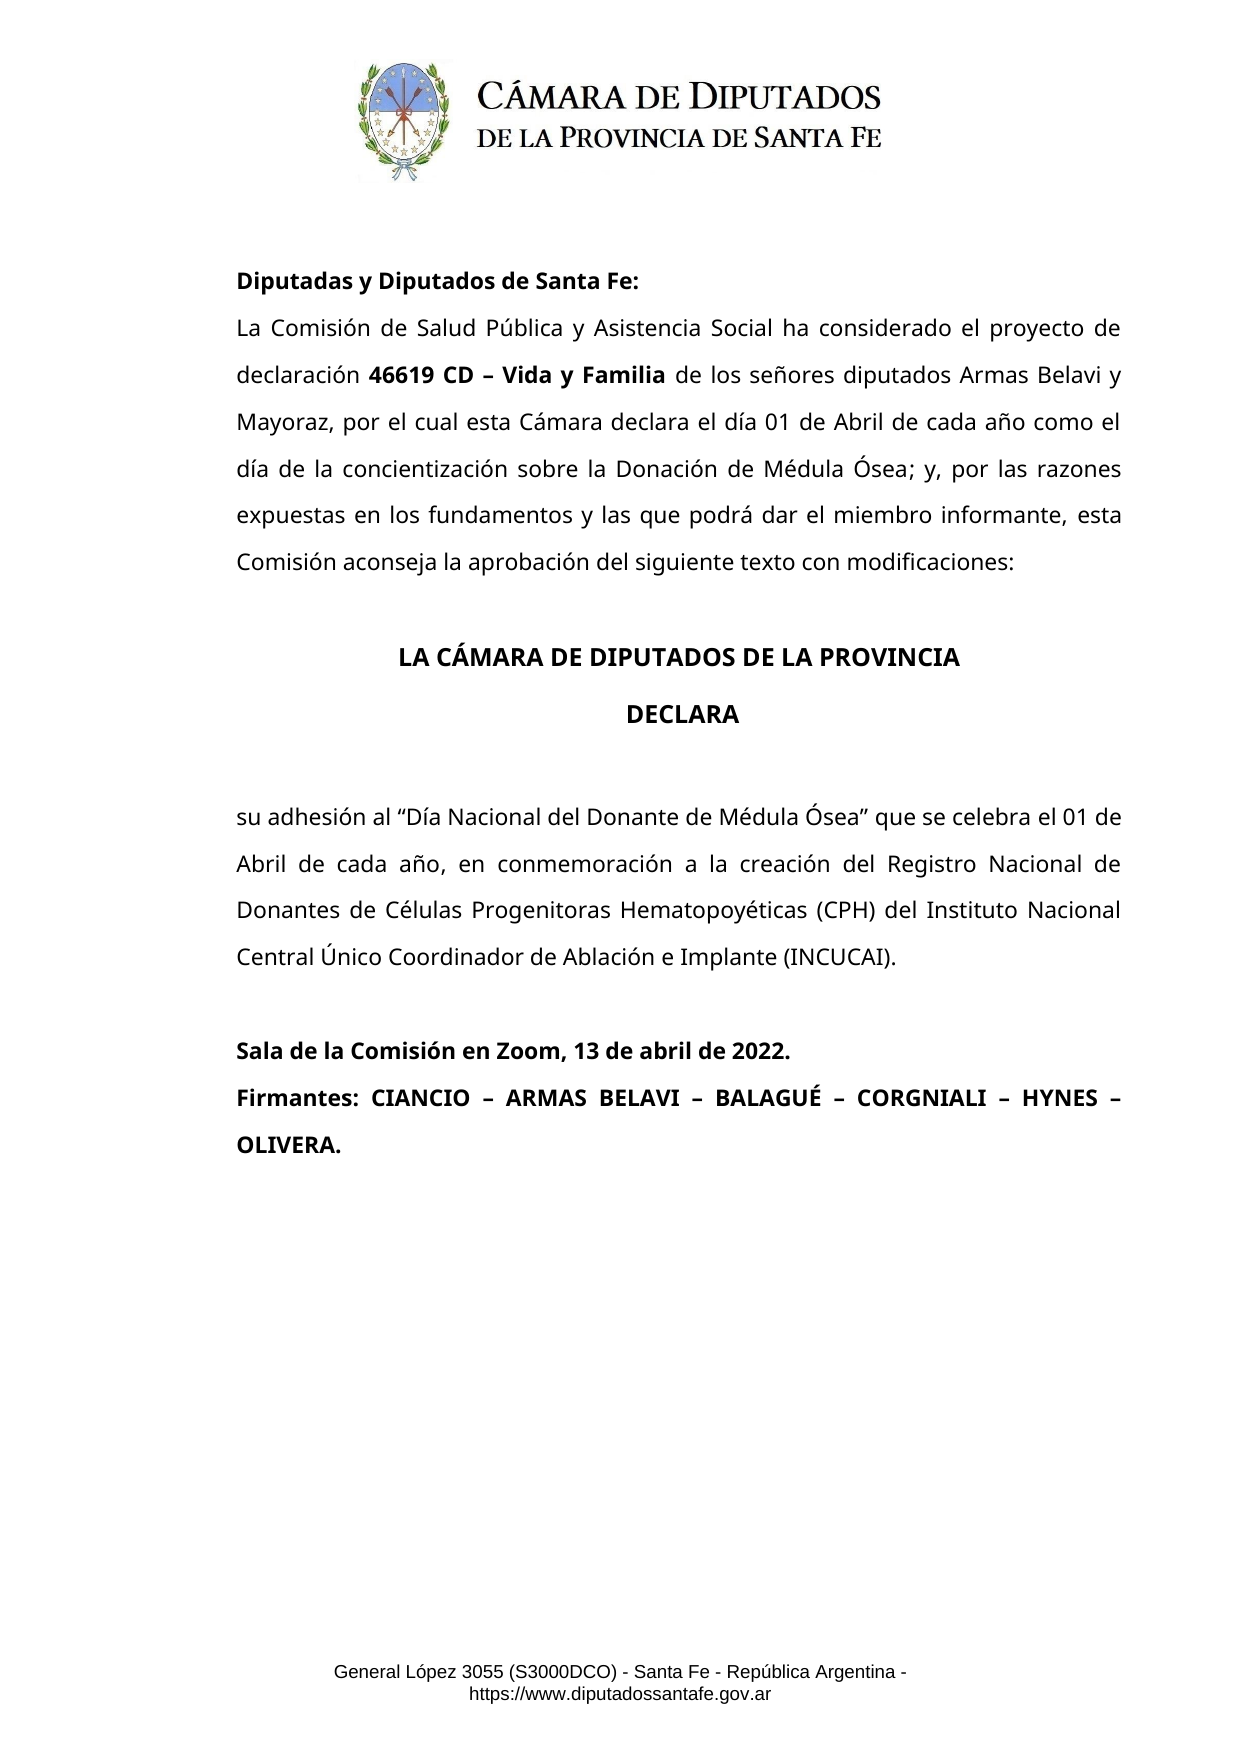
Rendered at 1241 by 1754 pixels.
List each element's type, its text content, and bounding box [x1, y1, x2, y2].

text La Comisión de Salud Pública y Asistencia Social ha considerado el proyecto de declaración 46619 CD – Vida y Familia de los señores diputados Armas Belavi y Mayoraz, por el cual esta Cámara declara el día 01 de Abril de cada año como el día de la concientización sobre la Donación de Médula Ósea; y, por las razones expuestas en los fundamentos y las que podrá dar el miembro informante, esta Comisión aconseja la aprobación del siguiente texto con modificaciones: [236, 312, 1122, 577]
text Sala de la Comisión en Zoom, 13 de abril de 2022. [236, 1035, 1122, 1066]
text Diputadas y Diputados de Santa Fe: [236, 265, 1122, 296]
text Firmantes: CIANCIO – ARMAS BELAVI – BALAGUÉ – CORGNIALI – HYNES – OLIVERA. [236, 1082, 1122, 1160]
text su adhesión al “Día Nacional del Donante de Médula Ósea” que se celebra el 01 de Abril de cada año, en conmemoración a la creación del Registro Nacional de Donantes de Células Progenitoras Hematopoyéticas (CPH) del Instituto Nacional Central Único Coordinador de Ablación e Implante (INCUCAI). [236, 801, 1122, 972]
picture [354, 59, 886, 183]
text DECLARA [236, 697, 1122, 731]
text LA CÁMARA DE DIPUTADOS DE LA PROVINCIA [236, 640, 1122, 674]
